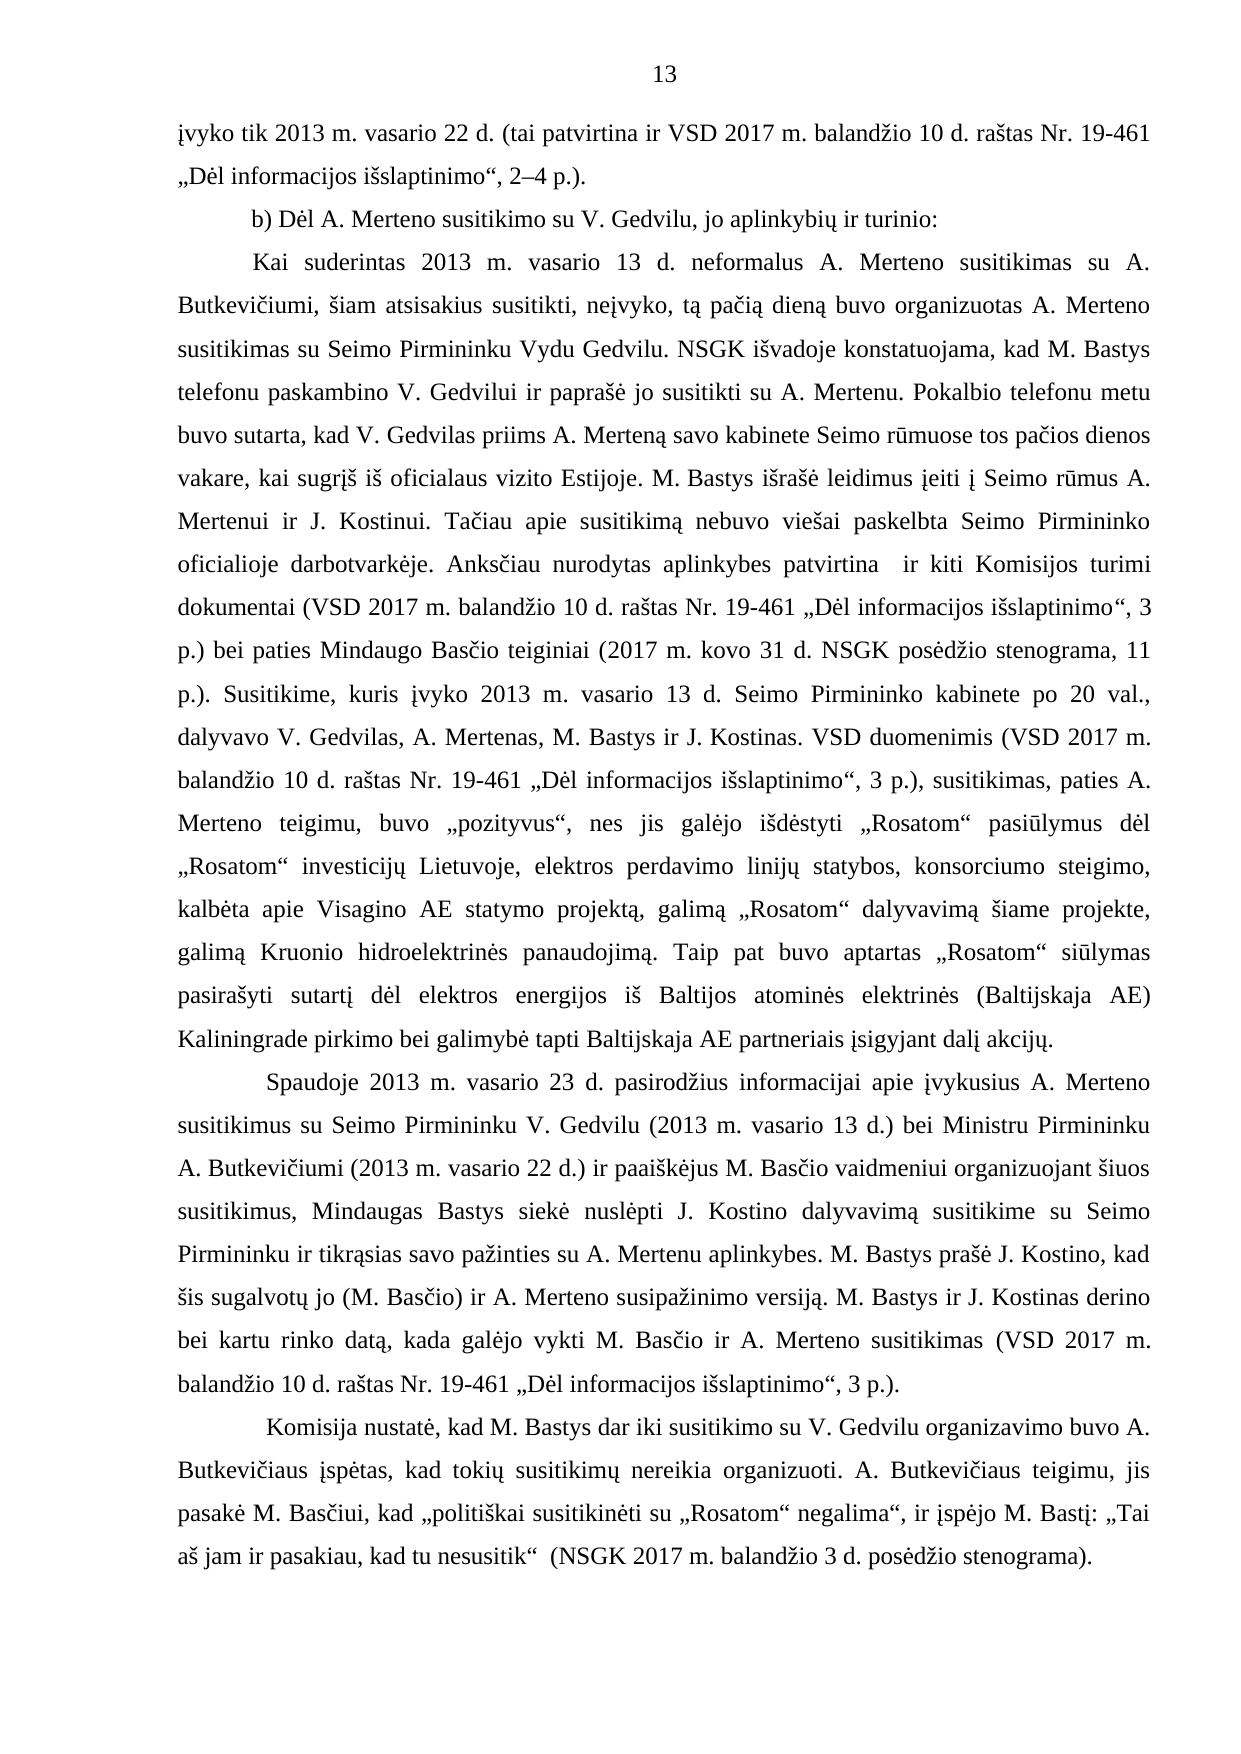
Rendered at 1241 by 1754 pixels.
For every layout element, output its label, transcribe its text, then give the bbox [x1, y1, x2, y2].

text Kai suderintas 2013 m. vasario 13 d. neformalus A. Merteno susitikimas su A. Butkevičiumi, šiam atsisakius susitikti, neįvyko, tą pačią dieną buvo organizuotas A. Merteno susitikimas su Seimo Pirmininku Vydu Gedvilu. NSGK išvadoje konstatuojama, kad M. Bastys telefonu paskambino V. Gedvilui ir paprašė jo susitikti su A. Mertenu. Pokalbio telefonu metu buvo sutarta, kad V. Gedvilas priims A. Merteną savo kabinete Seimo rūmuose tos pačios dienos vakare, kai sugrįš iš oficialaus vizito Estijoje. M. Bastys išrašė leidimus įeiti į Seimo rūmus A. Mertenui ir J. Kostinui. Tačiau apie susitikimą nebuvo viešai paskelbta Seimo Pirmininko oficialioje darbotvarkėje. Anksčiau nurodytas aplinkybes patvirtina ir kiti Komisijos turimi dokumentai (VSD 2017 m. balandžio 10 d. raštas Nr. 19-461 „Dėl informacijos išslaptinimo“, 3 p.) bei paties Mindaugo Basčio teiginiai (2017 m. kovo 31 d. NSGK posėdžio stenograma, 11 p.). Susitikime, kuris įvyko 2013 m. vasario 13 d. Seimo Pirmininko kabinete po 20 val., dalyvavo V. Gedvilas, A. Mertenas, M. Bastys ir J. Kostinas. VSD duomenimis (VSD 2017 m. balandžio 10 d. raštas Nr. 19-461 „Dėl informacijos išslaptinimo“, 3 p.), susitikimas, paties A. Merteno teigimu, buvo „pozityvus“, nes jis galėjo išdėstyti „Rosatom“ pasiūlymus dėl „Rosatom“ investicijų Lietuvoje, elektros perdavimo linijų statybos, konsorciumo steigimo, kalbėta apie Visagino AE statymo projektą, galimą „Rosatom“ dalyvavimą šiame projekte, galimą Kruonio hidroelektrinės panaudojimą. Taip pat buvo aptartas „Rosatom“ siūlymas pasirašyti sutartį dėl elektros energijos iš Baltijos atominės elektrinės (Baltijskaja AE) Kaliningrade pirkimo bei galimybė tapti Baltijskaja AE partneriais įsigyjant dalį akcijų. [177, 247, 1152, 1052]
text Komisija nustatė, kad M. Bastys dar iki susitikimo su V. Gedvilu organizavimo buvo A. Butkevičiaus įspėtas, kad tokių susitikimų nereikia organizuoti. A. Butkevičiaus teigimu, jis pasakė M. Basčiui, kad „politiškai susitikinėti su „Rosatom“ negalima“, ir įspėjo M. Bastį: „Tai aš jam ir pasakiau, kad tu nesusitik“ (NSGK 2017 m. balandžio 3 d. posėdžio stenograma). [177, 1412, 1152, 1570]
text Spaudoje 2013 m. vasario 23 d. pasirodžius informacijai apie įvykusius A. Merteno susitikimus su Seimo Pirmininku V. Gedvilu (2013 m. vasario 13 d.) bei Ministru Pirmininku A. Butkevičiumi (2013 m. vasario 22 d.) ir paaiškėjus M. Basčio vaidmeniui organizuojant šiuos susitikimus, Mindaugas Bastys siekė nuslėpti J. Kostino dalyvavimą susitikime su Seimo Pirmininku ir tikrąsias savo pažinties su A. Mertenu aplinkybes. M. Bastys prašė J. Kostino, kad šis sugalvotų jo (M. Basčio) ir A. Merteno susipažinimo versiją. M. Bastys ir J. Kostinas derino bei kartu rinko datą, kada galėjo vykti M. Basčio ir A. Merteno susitikimas (VSD 2017 m. balandžio 10 d. raštas Nr. 19-461 „Dėl informacijos išslaptinimo“, 3 p.). [177, 1067, 1152, 1397]
text b) Dėl A. Merteno susitikimo su V. Gedvilu, jo aplinkybių ir turinio: [177, 204, 1152, 233]
text įvyko tik 2013 m. vasario 22 d. (tai patvirtina ir VSD 2017 m. balandžio 10 d. raštas Nr. 19-461 „Dėl informacijos išslaptinimo“, 2–4 p.). [177, 118, 1152, 190]
